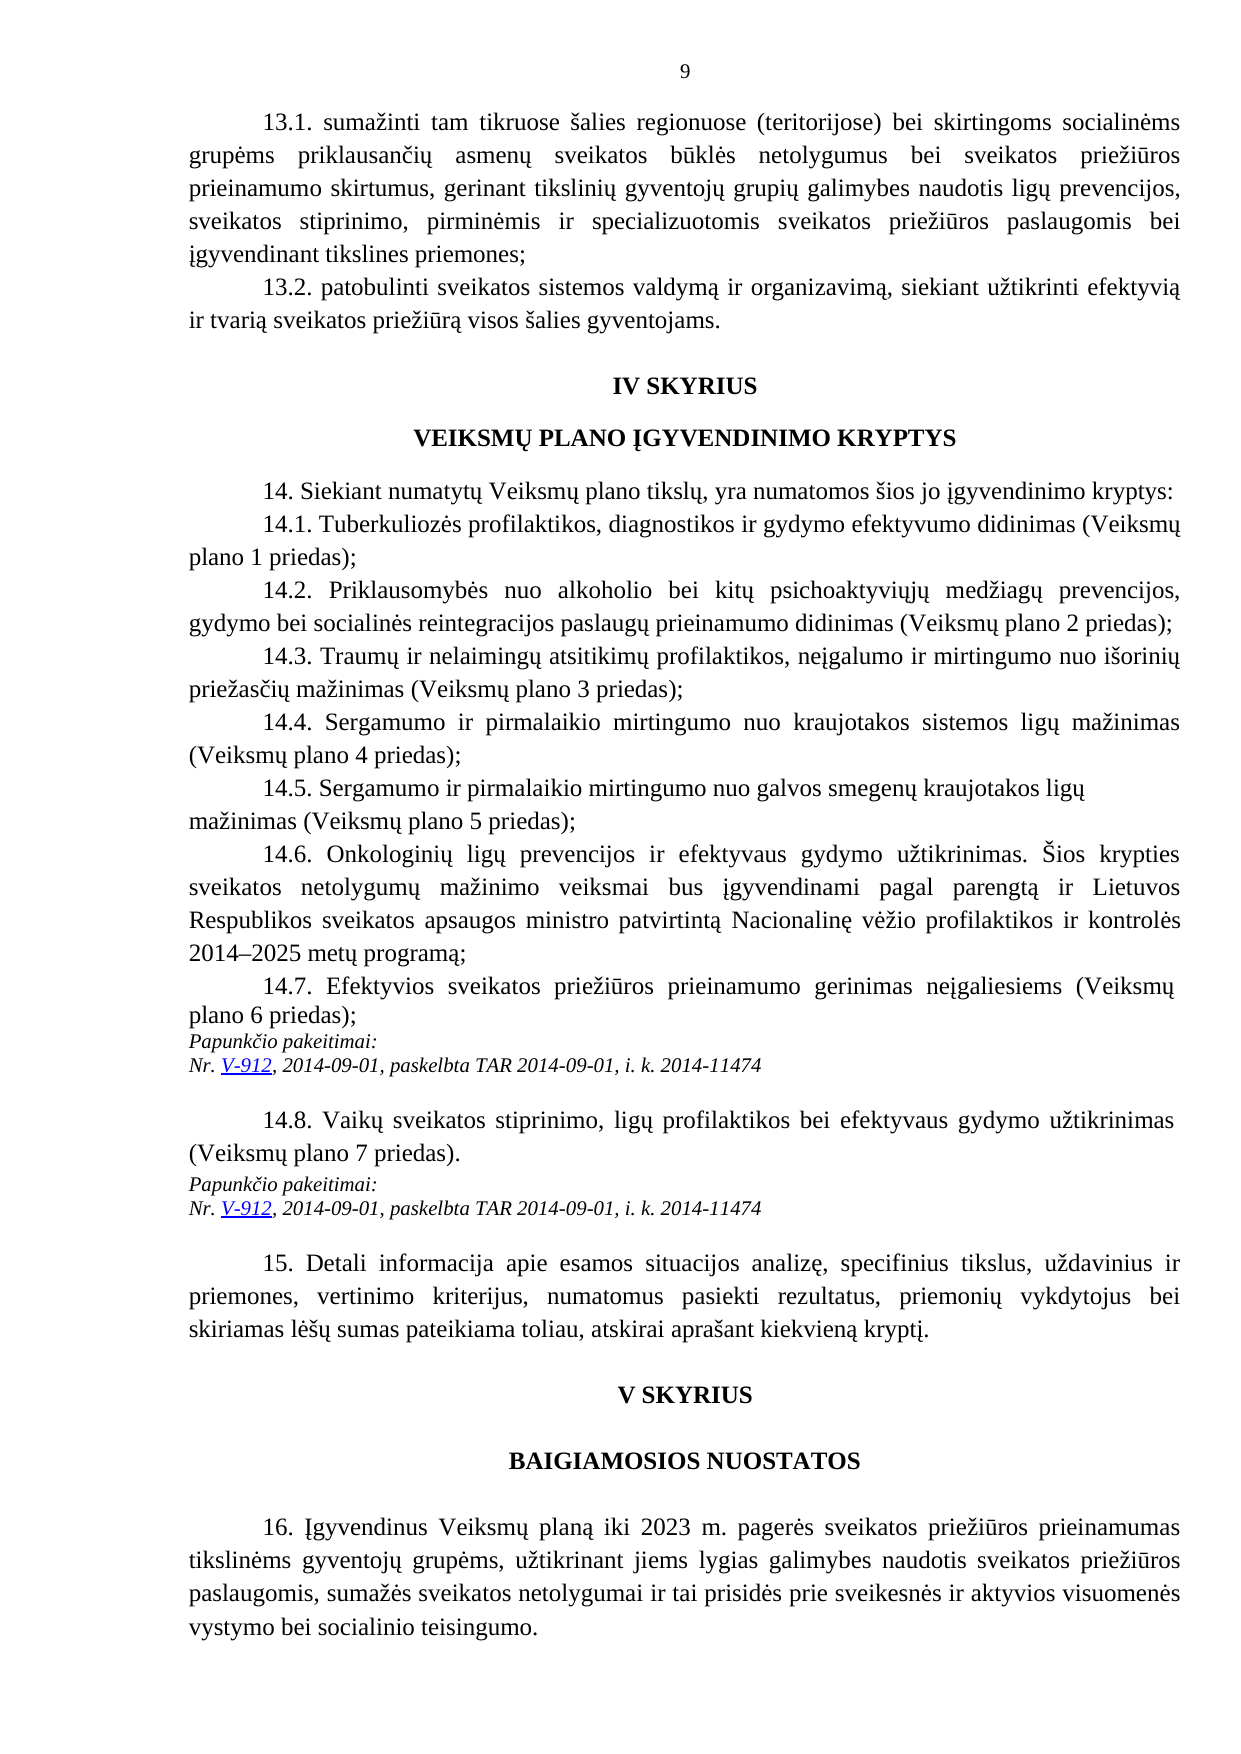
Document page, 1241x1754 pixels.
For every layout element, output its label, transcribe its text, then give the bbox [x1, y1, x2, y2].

text Nr. V-912, 2014-09-01, paskelbta TAR 2014-09-01, i. k. 2014-11474 [188, 1196, 1181, 1219]
text Papunkčio pakeitimai: [188, 1171, 1181, 1196]
text 14.5. Sergamumo ir pirmalaikio mirtingumo nuo galvos smegenų kraujotakos ligų mažinimas (Veiksmų plano 5 priedas); [188, 773, 1181, 835]
text 14.2. Priklausomybės nuo alkoholio bei kitų psichoaktyviųjų medžiagų prevencijos, gydymo bei socialinės reintegracijos paslaugų prieinamumo didinimas (Veiksmų plano 2 priedas); [188, 575, 1181, 637]
text 16. Įgyvendinus Veiksmų planą iki 2023 m. pagerės sveikatos priežiūros prieinamumas tikslinėms gyventojų grupėms, užtikrinant jiems lygias galimybes naudotis sveikatos priežiūros paslaugomis, sumažės sveikatos netolygumai ir tai prisidės prie sveikesnės ir aktyvios visuomenės vystymo bei socialinio teisingumo. [188, 1512, 1181, 1640]
text 14.8. Vaikų sveikatos stiprinimo, ligų profilaktikos bei efektyvaus gydymo užtikrinimas (Veiksmų plano 7 priedas). [188, 1105, 1175, 1167]
text 13.1. sumažinti tam tikruose šalies regionuose (teritorijose) bei skirtingoms socialinėms grupėms priklausančių asmenų sveikatos būklės netolygumus bei sveikatos priežiūros prieinamumo skirtumus, gerinant tikslinių gyventojų grupių galimybes naudotis ligų prevencijos, sveikatos stiprinimo, pirminėmis ir specializuotomis sveikatos priežiūros paslaugomis bei įgyvendinant tikslines priemones; [188, 107, 1181, 268]
text 13.2. patobulinti sveikatos sistemos valdymą ir organizavimą, siekiant užtikrinti efektyvią ir tvarią sveikatos priežiūrą visos šalies gyventojams. [188, 272, 1181, 334]
text 15. Detali informacija apie esamos situacijos analizę, specifinius tikslus, uždavinius ir priemones, vertinimo kriterijus, numatomus pasiekti rezultatus, priemonių vykdytojus bei skiriamas lėšų sumas pateikiama toliau, atskirai aprašant kiekvieną kryptį. [188, 1248, 1181, 1343]
text 14.3. Traumų ir nelaimingų atsitikimų profilaktikos, neįgalumo ir mirtingumo nuo išorinių priežasčių mažinimas (Veiksmų plano 3 priedas); [188, 641, 1181, 703]
text IV SKYRIUS [188, 371, 1181, 400]
text 14. Siekiant numatytų Veiksmų plano tikslų, yra numatomos šios jo įgyvendinimo kryptys: [188, 476, 1181, 504]
text 14.7. Efektyvios sveikatos priežiūros prieinamumo gerinimas neįgaliesiems (Veiksmų plano 6 priedas); [188, 971, 1175, 1028]
text 14.4. Sergamumo ir pirmalaikio mirtingumo nuo kraujotakos sistemos ligų mažinimas (Veiksmų plano 4 priedas); [188, 707, 1181, 769]
text 14.6. Onkologinių ligų prevencijos ir efektyvaus gydymo užtikrinimas. Šios krypties sveikatos netolygumų mažinimo veiksmai bus įgyvendinami pagal parengtą ir Lietuvos Respublikos sveikatos apsaugos ministro patvirtintą Nacionalinę vėžio profilaktikos ir kontrolės 2014–2025 metų programą; [188, 839, 1181, 967]
text BAIGIAMOSIOS NUOSTATOS [188, 1446, 1181, 1475]
text Nr. V-912, 2014-09-01, paskelbta TAR 2014-09-01, i. k. 2014-11474 [188, 1053, 1181, 1077]
text V SKYRIUS [188, 1380, 1181, 1409]
text VEIKSMŲ PLANO ĮGYVENDINIMO KRYPTYS [188, 423, 1181, 452]
text Papunkčio pakeitimai: [188, 1028, 1181, 1053]
text 14.1. Tuberkuliozės profilaktikos, diagnostikos ir gydymo efektyvumo didinimas (Veiksmų plano 1 priedas); [188, 509, 1181, 571]
